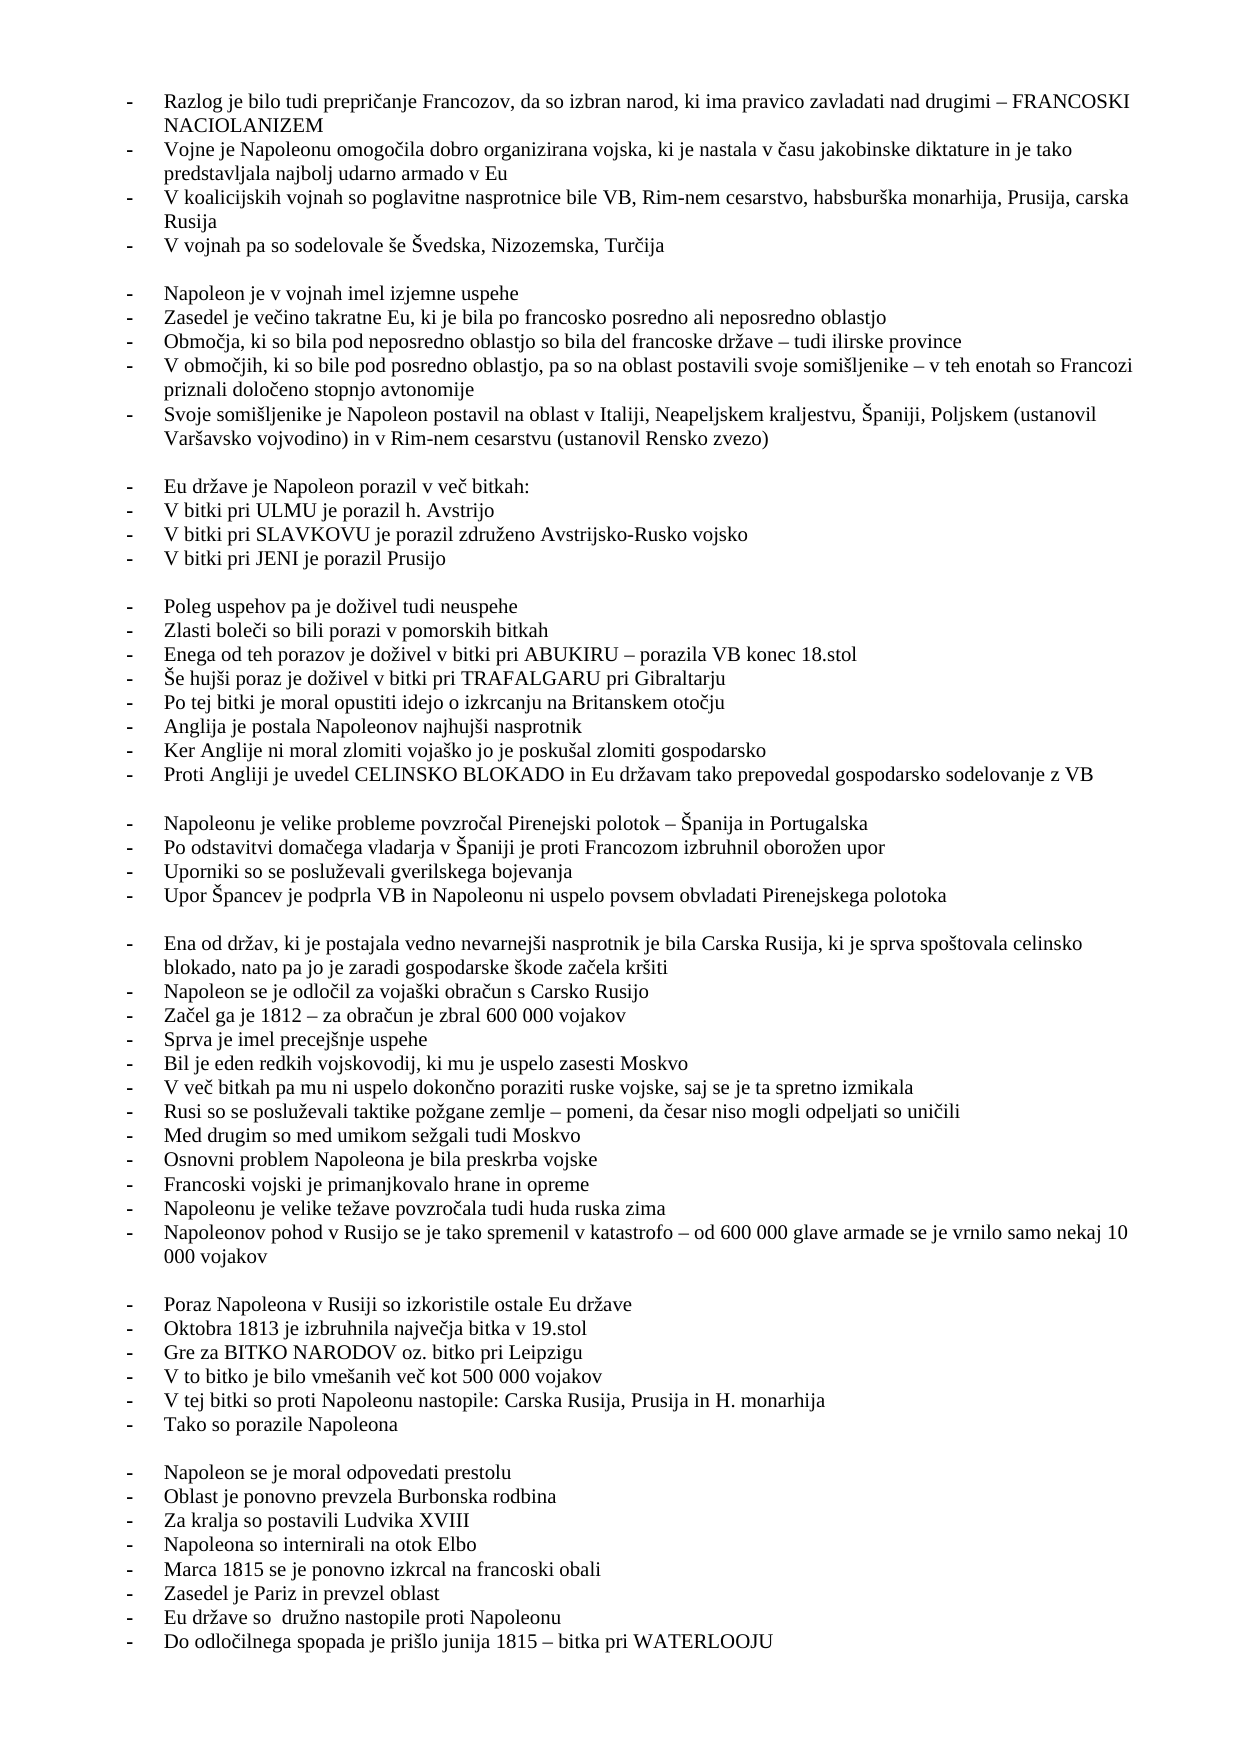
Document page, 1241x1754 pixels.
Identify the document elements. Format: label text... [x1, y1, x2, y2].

list Napoleon je v vojnah imel izjemne uspehe [126, 281, 1152, 305]
list Oblast je ponovno prevzela Burbonska rodbina [126, 1484, 1152, 1508]
list Eu države so družno nastopile proti Napoleonu [126, 1604, 1152, 1629]
list Začel ga je 1812 – za obračun je zbral 600 000 vojakov [126, 1003, 1152, 1027]
list V koalicijskih vojnah so poglavitne nasprotnice bile VB, Rim-nem cesarstvo, habsburška monarhija, Prusija, carska Rusija [126, 185, 1152, 233]
list Enega od teh porazov je doživel v bitki pri ABUKIRU – porazila VB konec 18.stol [126, 642, 1152, 666]
list Anglija je postala Napoleonov najhujši nasprotnik [126, 714, 1152, 738]
list V več bitkah pa mu ni uspelo dokončno poraziti ruske vojske, saj se je ta spretno izmikala [126, 1075, 1152, 1099]
list Marca 1815 se je ponovno izkrcal na francoski obali [126, 1556, 1152, 1581]
list Razlog je bilo tudi prepričanje Francozov, da so izbran narod, ki ima pravico zavladati nad drugimi – FRANCOSKI NACIOLANIZEM [126, 89, 1152, 137]
list Zlasti boleči so bili porazi v pomorskih bitkah [126, 618, 1152, 642]
list Napoleon se je moral odpovedati prestolu [126, 1460, 1152, 1484]
list Med drugim so med umikom sežgali tudi Moskvo [126, 1123, 1152, 1147]
list Poleg uspehov pa je doživel tudi neuspehe [126, 594, 1152, 618]
list Poraz Napoleona v Rusiji so izkoristile ostale Eu države [126, 1292, 1152, 1316]
list Napoleonov pohod v Rusijo se je tako spremenil v katastrofo – od 600 000 glave armade se je vrnilo samo nekaj 10 000 vojakov [126, 1219, 1152, 1268]
list Tako so porazile Napoleona [126, 1412, 1152, 1436]
list Napoleon se je odločil za vojaški obračun s Carsko Rusijo [126, 979, 1152, 1003]
list V območjih, ki so bile pod posredno oblastjo, pa so na oblast postavili svoje somišljenike – v teh enotah so Francozi priznali določeno stopnjo avtonomije [126, 353, 1152, 401]
list Upor Špancev je podprla VB in Napoleonu ni uspelo povsem obvladati Pirenejskega polotoka [126, 883, 1152, 907]
list Uporniki so se posluževali gverilskega bojevanja [126, 859, 1152, 883]
list V vojnah pa so sodelovale še Švedska, Nizozemska, Turčija [126, 233, 1152, 257]
list Proti Angliji je uvedel CELINSKO BLOKADO in Eu državam tako prepovedal gospodarsko sodelovanje z VB [126, 762, 1152, 786]
list Rusi so se posluževali taktike požgane zemlje – pomeni, da česar niso mogli odpeljati so uničili [126, 1099, 1152, 1123]
list Za kralja so postavili Ludvika XVIII [126, 1508, 1152, 1532]
list Eu države je Napoleon porazil v več bitkah: [126, 474, 1152, 498]
list Oktobra 1813 je izbruhnila največja bitka v 19.stol [126, 1316, 1152, 1340]
list Bil je eden redkih vojskovodij, ki mu je uspelo zasesti Moskvo [126, 1051, 1152, 1075]
list Območja, ki so bila pod neposredno oblastjo so bila del francoske države – tudi ilirske province [126, 329, 1152, 353]
list V to bitko je bilo vmešanih več kot 500 000 vojakov [126, 1364, 1152, 1388]
list Francoski vojski je primanjkovalo hrane in opreme [126, 1171, 1152, 1196]
list Ena od držav, ki je postajala vedno nevarnejši nasprotnik je bila Carska Rusija, ki je sprva spoštovala celinsko blokado, nato pa jo je zaradi gospodarske škode začela kršiti [126, 931, 1152, 979]
list V bitki pri SLAVKOVU je porazil združeno Avstrijsko-Rusko vojsko [126, 522, 1152, 546]
list Gre za BITKO NARODOV oz. bitko pri Leipzigu [126, 1340, 1152, 1364]
list Do odločilnega spopada je prišlo junija 1815 – bitka pri WATERLOOJU [126, 1629, 1152, 1653]
list V bitki pri JENI je porazil Prusijo [126, 546, 1152, 570]
list Po tej bitki je moral opustiti idejo o izkrcanju na Britanskem otočju [126, 690, 1152, 714]
list Zasedel je večino takratne Eu, ki je bila po francosko posredno ali neposredno oblastjo [126, 305, 1152, 329]
list Osnovni problem Napoleona je bila preskrba vojske [126, 1147, 1152, 1171]
list Napoleonu je velike težave povzročala tudi huda ruska zima [126, 1196, 1152, 1219]
list Svoje somišljenike je Napoleon postavil na oblast v Italiji, Neapeljskem kraljestvu, Španiji, Poljskem (ustanovil Varšavsko vojvodino) in v Rim-nem cesarstvu (ustanovil Rensko zvezo) [126, 401, 1152, 449]
list Še hujši poraz je doživel v bitki pri TRAFALGARU pri Gibraltarju [126, 666, 1152, 690]
list Napoleona so internirali na otok Elbo [126, 1532, 1152, 1556]
list Sprva je imel precejšnje uspehe [126, 1027, 1152, 1051]
list Po odstavitvi domačega vladarja v Španiji je proti Francozom izbruhnil oborožen upor [126, 834, 1152, 859]
list Ker Anglije ni moral zlomiti vojaško jo je poskušal zlomiti gospodarsko [126, 738, 1152, 762]
list Zasedel je Pariz in prevzel oblast [126, 1581, 1152, 1604]
list V tej bitki so proti Napoleonu nastopile: Carska Rusija, Prusija in H. monarhija [126, 1388, 1152, 1412]
list Vojne je Napoleonu omogočila dobro organizirana vojska, ki je nastala v času jakobinske diktature in je tako predstavljala najbolj udarno armado v Eu [126, 137, 1152, 185]
list Napoleonu je velike probleme povzročal Pirenejski polotok – Španija in Portugalska [126, 811, 1152, 834]
list V bitki pri ULMU je porazil h. Avstrijo [126, 498, 1152, 522]
